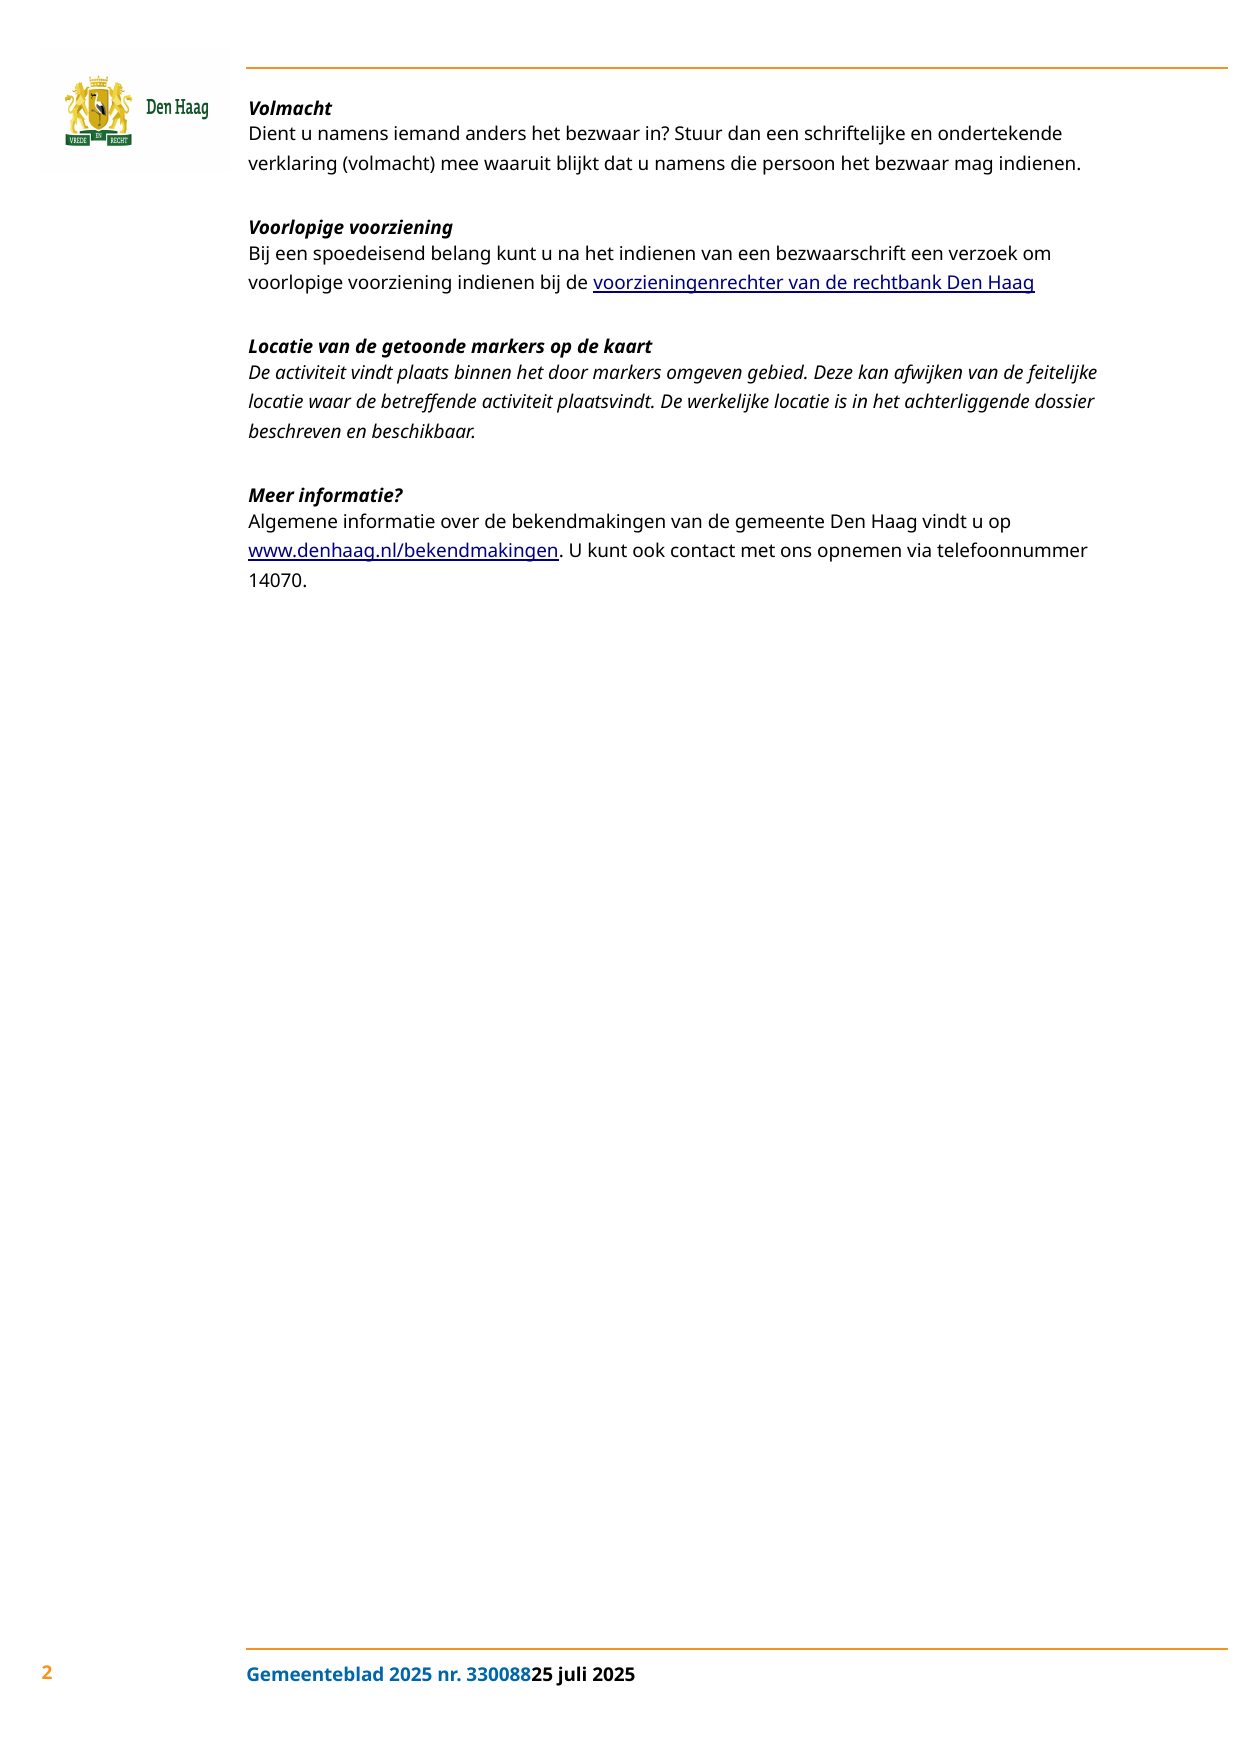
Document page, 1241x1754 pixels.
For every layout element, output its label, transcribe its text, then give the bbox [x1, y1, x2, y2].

text Voorlopige voorziening [248, 214, 1152, 240]
text De activiteit vindt plaats binnen het door markers omgeven gebied. Deze kan afwijken van de feitelijke locatie waar de betreffende activiteit plaatsvindt. De werkelijke locatie is in het achterliggende dossier beschreven en beschikbaar. [248, 359, 1152, 444]
text Dient u namens iemand anders het bezwaar in? Stuur dan een schriftelijke en ondertekende verklaring (volmacht) mee waaruit blijkt dat u namens die persoon het bezwaar mag indienen. [248, 121, 1152, 176]
text Meer informatie? [248, 482, 1152, 508]
text Volmacht [248, 95, 1152, 121]
picture [41, 47, 231, 172]
text Locatie van de getoonde markers op de kaart [248, 333, 1152, 359]
text Algemene informatie over de bekendmakingen van de gemeente Den Haag vindt u op www.denhaag.nl/bekendmakingen. U kunt ook contact met ons opnemen via telefoonnummer 14070. [248, 508, 1152, 593]
text Bij een spoedeisend belang kunt u na het indienen van een bezwaarschrift een verzoek om voorlopige voorziening indienen bij de voorzieningenrechter van de rechtbank Den Haag [248, 240, 1152, 295]
